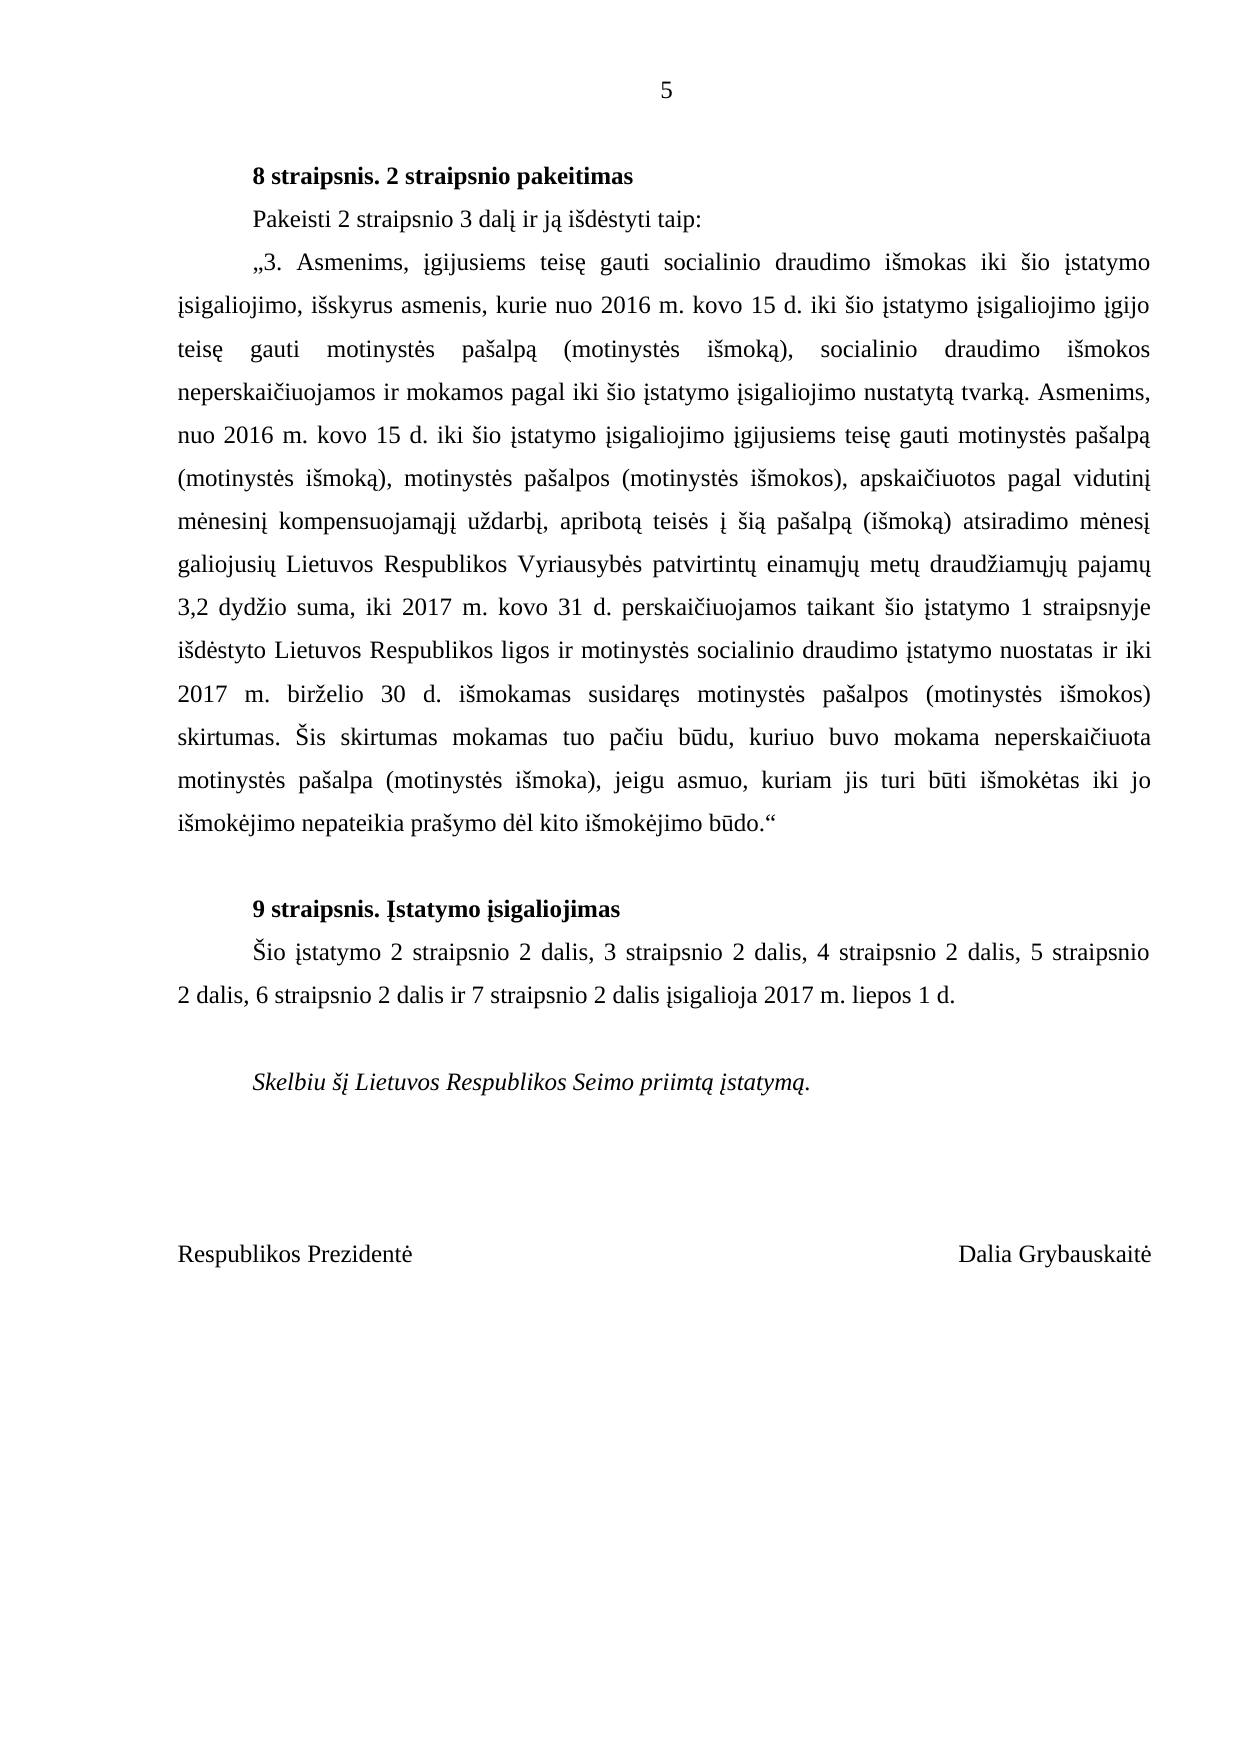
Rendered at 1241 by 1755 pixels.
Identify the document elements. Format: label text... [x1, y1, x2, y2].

text Skelbiu šį Lietuvos Respublikos Seimo priimtą įstatymą. [177, 1067, 1152, 1096]
text 8 straipsnis. 2 straipsnio pakeitimas [177, 161, 1152, 190]
text Šio įstatymo 2 straipsnio 2 dalis, 3 straipsnio 2 dalis, 4 straipsnio 2 dalis, 5 straipsnio 2 dalis, 6 straipsnio 2 dalis ir 7 straipsnio 2 dalis įsigalioja 2017 m. liepos 1 d. [177, 937, 1152, 1009]
text Respublikos Prezidentė Dalia Grybauskaitė [177, 1239, 1152, 1268]
text Pakeisti 2 straipsnio 3 dalį ir ją išdėstyti taip: [177, 204, 1152, 233]
text „3. Asmenims, įgijusiems teisę gauti socialinio draudimo išmokas iki šio įstatymo įsigaliojimo, išskyrus asmenis, kurie nuo 2016 m. kovo 15 d. iki šio įstatymo įsigaliojimo įgijo teisę gauti motinystės pašalpą (motinystės išmoką), socialinio draudimo išmokos neperskaičiuojamos ir mokamos pagal iki šio įstatymo įsigaliojimo nustatytą tvarką. Asmenims, nuo 2016 m. kovo 15 d. iki šio įstatymo įsigaliojimo įgijusiems teisę gauti motinystės pašalpą (motinystės išmoką), motinystės pašalpos (motinystės išmokos), apskaičiuotos pagal vidutinį mėnesinį kompensuojamąjį uždarbį, apribotą teisės į šią pašalpą (išmoką) atsiradimo mėnesį galiojusių Lietuvos Respublikos Vyriausybės patvirtintų einamųjų metų draudžiamųjų pajamų 3,2 dydžio suma, iki 2017 m. kovo 31 d. perskaičiuojamos taikant šio įstatymo 1 straipsnyje išdėstyto Lietuvos Respublikos ligos ir motinystės socialinio draudimo įstatymo nuostatas ir iki 2017 m. birželio 30 d. išmokamas susidaręs motinystės pašalpos (motinystės išmokos) skirtumas. Šis skirtumas mokamas tuo pačiu būdu, kuriuo buvo mokama neperskaičiuota motinystės pašalpa (motinystės išmoka), jeigu asmuo, kuriam jis turi būti išmokėtas iki jo išmokėjimo nepateikia prašymo dėl kito išmokėjimo būdo.“ [177, 247, 1152, 837]
text 9 straipsnis. Įstatymo įsigaliojimas [177, 894, 1152, 923]
